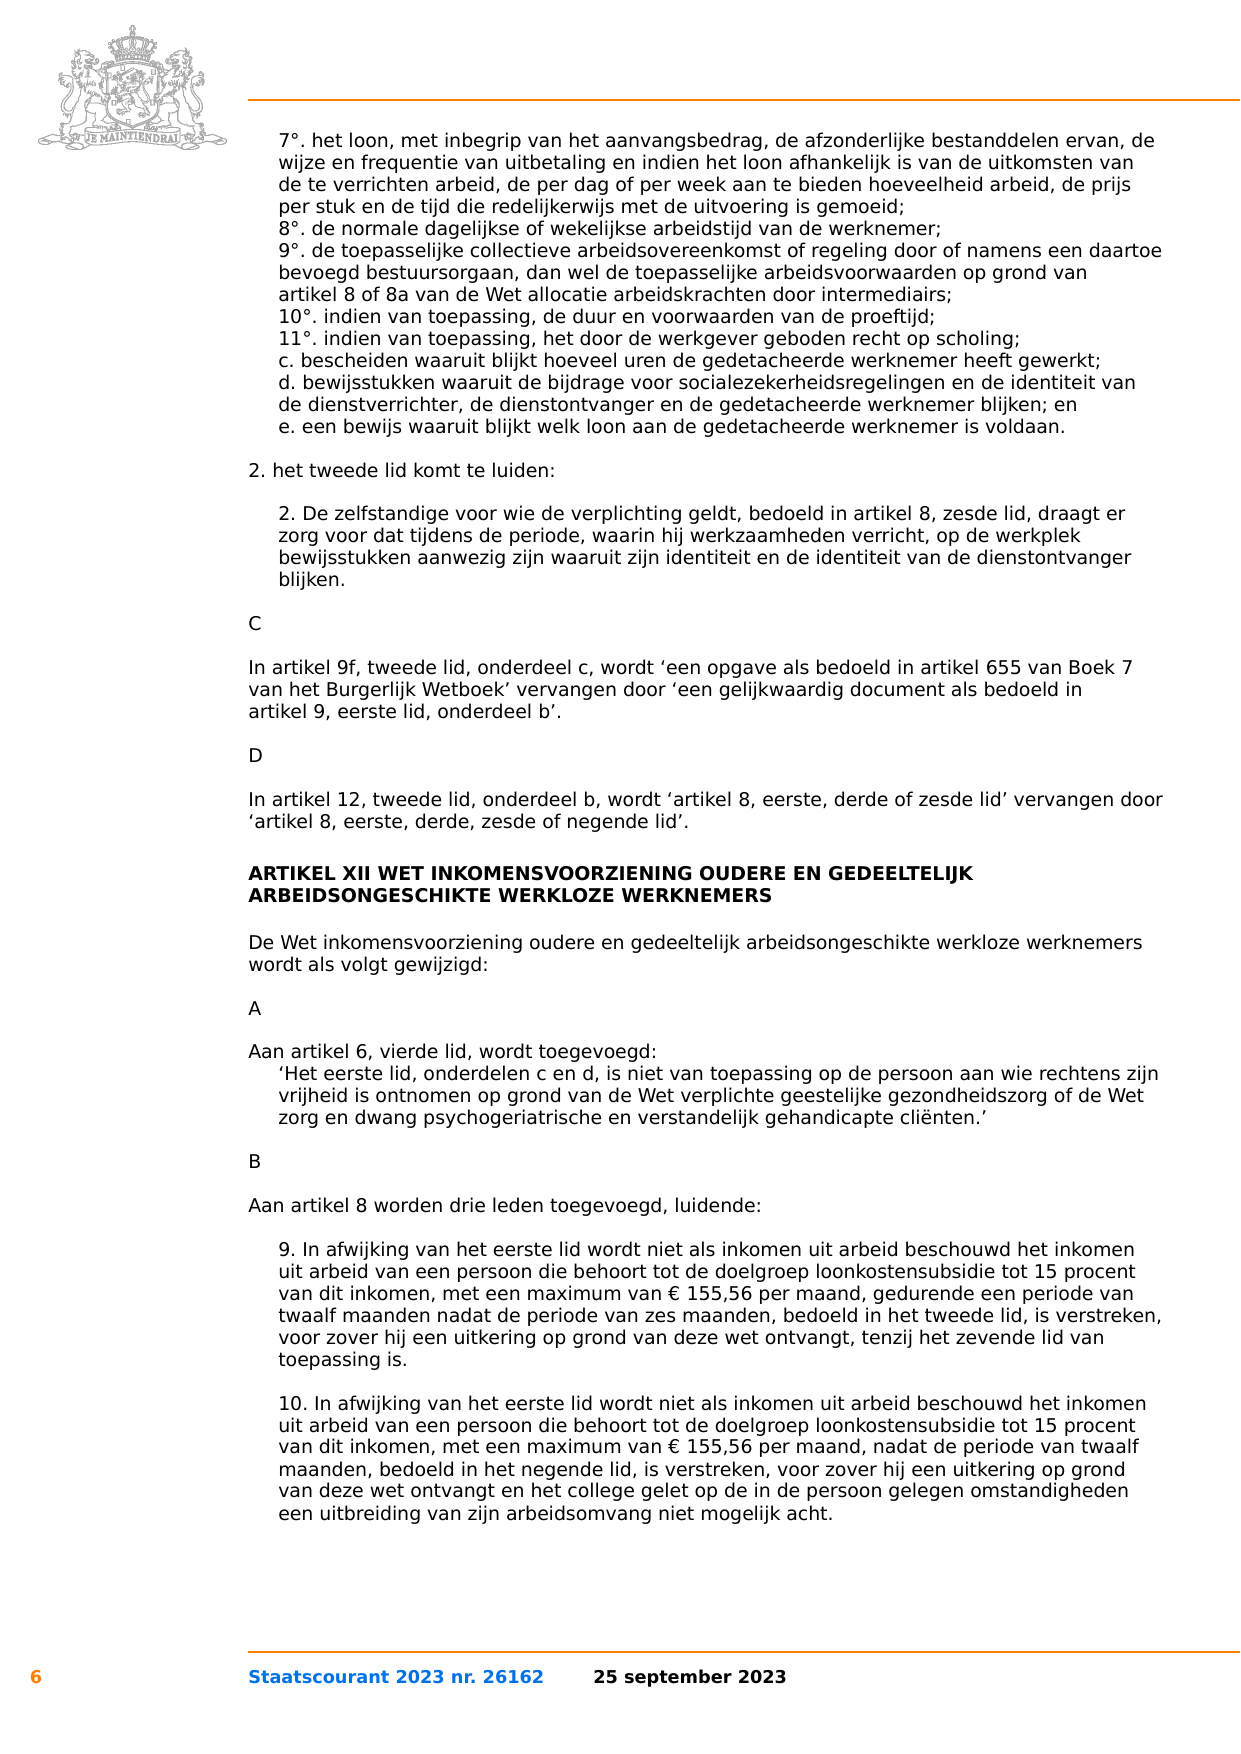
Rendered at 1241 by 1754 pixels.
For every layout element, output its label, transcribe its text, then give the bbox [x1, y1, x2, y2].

text 10°. indien van toepassing, de duur en voorwaarden van de proeftijd; [278, 306, 1163, 328]
text D [248, 745, 1163, 767]
text In artikel 9f, tweede lid, onderdeel c, wordt ‘een opgave als bedoeld in artikel 655 van Boek 7 van het Burgerlijk Wetboek’ vervangen door ‘een gelijkwaardig document als bedoeld in artikel 9, eerste lid, onderdeel b’. [248, 657, 1163, 723]
text e. een bewijs waaruit blijkt welk loon aan de gedetacheerde werknemer is voldaan. [278, 416, 1163, 438]
text 9°. de toepasselijke collectieve arbeidsovereenkomst of regeling door of namens een daartoe bevoegd bestuursorgaan, dan wel de toepasselijke arbeidsvoorwaarden op grond van artikel 8 of 8a van de Wet allocatie arbeidskrachten door intermediairs; [278, 240, 1163, 306]
text C [248, 613, 1163, 635]
text c. bescheiden waaruit blijkt hoeveel uren de gedetacheerde werknemer heeft gewerkt; [278, 350, 1163, 372]
text 11°. indien van toepassing, het door de werkgever geboden recht op scholing; [278, 328, 1163, 350]
text 10. In afwijking van het eerste lid wordt niet als inkomen uit arbeid beschouwd het inkomen uit arbeid van een persoon die behoort tot de doelgroep loonkostensubsidie tot 15 procent van dit inkomen, met een maximum van € 155,56 per maand, nadat de periode van twaalf maanden, bedoeld in het negende lid, is verstreken, voor zover hij een uitkering op grond van deze wet ontvangt en het college gelet op de in de persoon gelegen omstandigheden een uitbreiding van zijn arbeidsomvang niet mogelijk acht. [278, 1392, 1163, 1524]
text 7°. het loon, met inbegrip van het aanvangsbedrag, de afzonderlijke bestanddelen ervan, de wijze en frequentie van uitbetaling en indien het loon afhankelijk is van de uitkomsten van de te verrichten arbeid, de per dag of per week aan te bieden hoeveelheid arbeid, de prijs per stuk en de tijd die redelijkerwijs met de uitvoering is gemoeid; [278, 130, 1163, 218]
text 8°. de normale dagelijkse of wekelijkse arbeidstijd van de werknemer; [278, 218, 1163, 240]
text B [248, 1151, 1163, 1173]
text A [248, 997, 1163, 1019]
text Aan artikel 8 worden drie leden toegevoegd, luidende: [248, 1195, 1163, 1217]
text 9. In afwijking van het eerste lid wordt niet als inkomen uit arbeid beschouwd het inkomen uit arbeid van een persoon die behoort tot de doelgroep loonkostensubsidie tot 15 procent van dit inkomen, met een maximum van € 155,56 per maand, gedurende een periode van twaalf maanden nadat de periode van zes maanden, bedoeld in het tweede lid, is verstreken, voor zover hij een uitkering op grond van deze wet ontvangt, tenzij het zevende lid van toepassing is. [278, 1239, 1163, 1371]
subtitle ARTIKEL XII WET INKOMENSVOORZIENING OUDERE EN GEDEELTELIJK ARBEIDSONGESCHIKTE WERKLOZE WERKNEMERS [248, 863, 1163, 907]
text De Wet inkomensvoorziening oudere en gedeeltelijk arbeidsongeschikte werkloze werknemers wordt als volgt gewijzigd: [248, 932, 1163, 976]
text 2. De zelfstandige voor wie de verplichting geldt, bedoeld in artikel 8, zesde lid, draagt er zorg voor dat tijdens de periode, waarin hij werkzaamheden verricht, op de werkplek bewijsstukken aanwezig zijn waaruit zijn identiteit en de identiteit van de dienstontvanger blijken. [278, 503, 1163, 591]
text 2. het tweede lid komt te luiden: [248, 459, 1163, 481]
text ‘Het eerste lid, onderdelen c en d, is niet van toepassing op de persoon aan wie rechtens zijn vrijheid is ontnomen op grond van de Wet verplichte geestelijke gezondheidszorg of de Wet zorg en dwang psychogeriatrische en verstandelijk gehandicapte cliënten.’ [278, 1063, 1163, 1129]
text d. bewijsstukken waaruit de bijdrage voor socialezekerheidsregelingen en de identiteit van de dienstverrichter, de dienstontvanger en de gedetacheerde werknemer blijken; en [278, 372, 1163, 416]
picture [38, 25, 227, 150]
text In artikel 12, tweede lid, onderdeel b, wordt ‘artikel 8, eerste, derde of zesde lid’ vervangen door ‘artikel 8, eerste, derde, zesde of negende lid’. [248, 789, 1163, 833]
text Aan artikel 6, vierde lid, wordt toegevoegd: [248, 1041, 1163, 1063]
